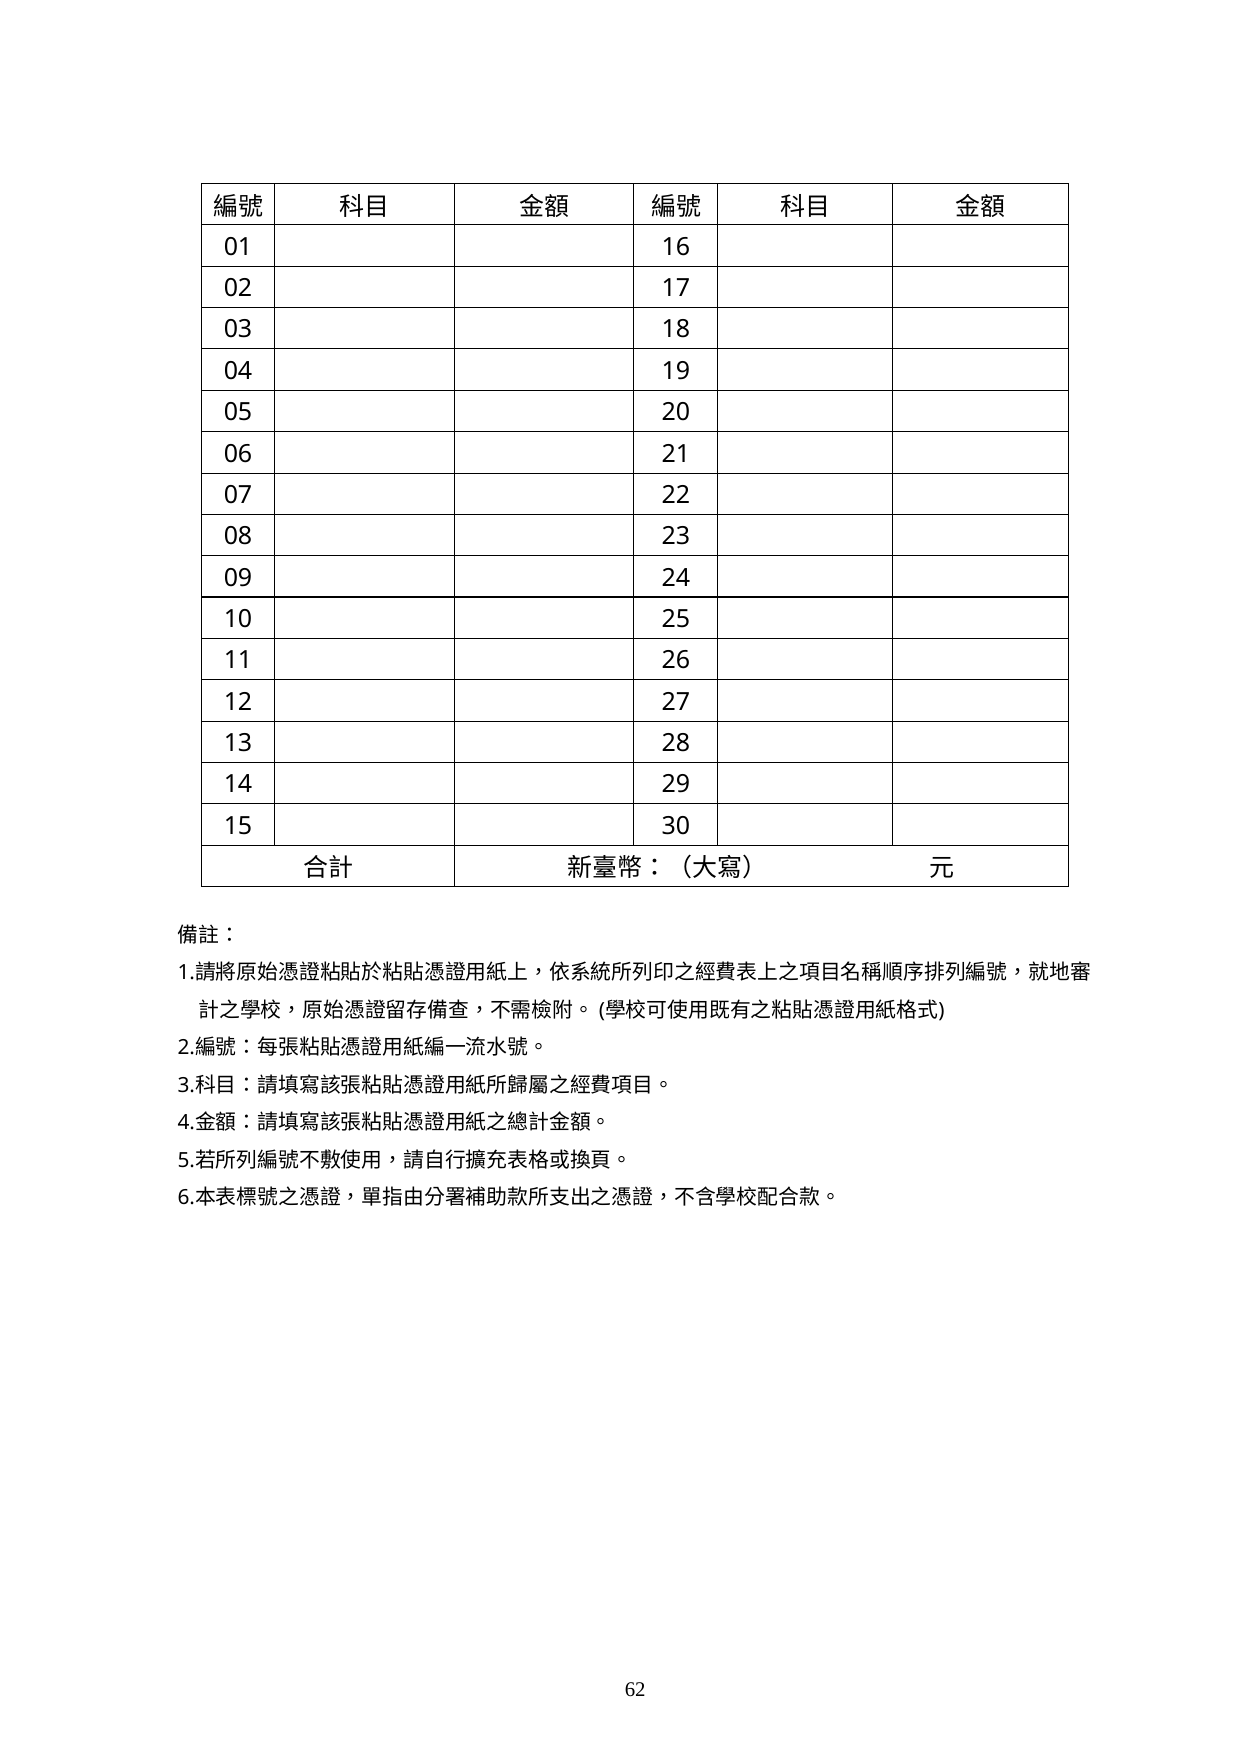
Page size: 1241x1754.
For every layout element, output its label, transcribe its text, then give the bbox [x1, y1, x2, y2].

table_cell [718, 391, 892, 431]
table_cell [455, 474, 633, 514]
table_cell [718, 680, 892, 721]
table_cell [718, 474, 892, 514]
table_cell 12 [202, 680, 274, 721]
table_cell [275, 267, 454, 307]
table_cell [718, 432, 892, 472]
table_cell [455, 515, 633, 555]
table_cell 07 [202, 474, 274, 514]
table_cell [275, 804, 454, 844]
table_cell [275, 225, 454, 266]
table_cell 26 [634, 639, 717, 679]
table_cell 14 [202, 763, 274, 803]
table_cell [718, 804, 892, 844]
table_cell [893, 349, 1068, 390]
table_cell [455, 598, 633, 638]
table_cell 23 [634, 515, 717, 555]
table_cell [455, 308, 633, 348]
table_cell [275, 763, 454, 803]
table_header 科目 [718, 184, 892, 224]
table_cell 25 [634, 598, 717, 638]
table_cell [718, 308, 892, 348]
table_cell [893, 308, 1068, 348]
table_cell [275, 556, 454, 596]
table_header 金額 [455, 184, 633, 224]
table_cell [455, 267, 633, 307]
table_cell [893, 432, 1068, 472]
table_cell [455, 763, 633, 803]
table_cell [455, 391, 633, 431]
table_cell 合計 [202, 846, 454, 886]
table_cell 21 [634, 432, 717, 472]
table_cell [893, 556, 1068, 596]
table_cell [455, 680, 633, 721]
text 2.編號：每張粘貼憑證用紙編一流水號。 [177, 1027, 1092, 1064]
table_cell 02 [202, 267, 274, 307]
table_cell 30 [634, 804, 717, 844]
table_cell [893, 680, 1068, 721]
table_cell [893, 763, 1068, 803]
table_cell 11 [202, 639, 274, 679]
table_cell 04 [202, 349, 274, 390]
text 1.請將原始憑證粘貼於粘貼憑證用紙上，依系統所列印之經費表上之項目名稱順序排列編號，就地審計之學校，原始憑證留存備查，不需檢附。 (學校可使用既有之粘貼憑證用紙格式) [177, 952, 1092, 1027]
table_cell 06 [202, 432, 274, 472]
table_header 科目 [275, 184, 454, 224]
table_cell 15 [202, 804, 274, 844]
table_cell 09 [202, 556, 274, 596]
table_cell [275, 391, 454, 431]
table_cell 10 [202, 598, 274, 638]
table_cell [893, 515, 1068, 555]
table_cell [893, 267, 1068, 307]
table_cell [718, 225, 892, 266]
table_cell [893, 474, 1068, 514]
table_header 編號 [202, 184, 274, 224]
table_cell [718, 639, 892, 679]
table_cell [275, 722, 454, 762]
table_header 編號 [634, 184, 717, 224]
table_cell [718, 267, 892, 307]
table_cell 28 [634, 722, 717, 762]
table_cell 29 [634, 763, 717, 803]
table_cell 20 [634, 391, 717, 431]
table_cell 13 [202, 722, 274, 762]
table_cell [275, 308, 454, 348]
text 4.金額：請填寫該張粘貼憑證用紙之總計金額。 [177, 1102, 1092, 1139]
table_cell [455, 225, 633, 266]
table_cell 22 [634, 474, 717, 514]
table_cell 03 [202, 308, 274, 348]
text 3.科目：請填寫該張粘貼憑證用紙所歸屬之經費項目。 [177, 1064, 1092, 1102]
table_cell [275, 598, 454, 638]
table_cell 27 [634, 680, 717, 721]
table_cell [455, 556, 633, 596]
table_cell [893, 391, 1068, 431]
text 備註： [177, 164, 1092, 952]
text 6.本表標號之憑證，單指由分署補助款所支出之憑證，不含學校配合款。 [177, 1177, 1092, 1214]
table_cell [275, 349, 454, 390]
table_cell [455, 722, 633, 762]
table_cell [718, 349, 892, 390]
table_cell [275, 474, 454, 514]
table_cell [893, 598, 1068, 638]
table_cell [718, 598, 892, 638]
table_cell [718, 556, 892, 596]
table_cell 16 [634, 225, 717, 266]
table_cell [718, 763, 892, 803]
table_cell [275, 515, 454, 555]
table_cell [275, 639, 454, 679]
table_cell 05 [202, 391, 274, 431]
table_cell [893, 639, 1068, 679]
table_cell 18 [634, 308, 717, 348]
table_header 金額 [893, 184, 1068, 224]
table_cell 新臺幣：（大寫） 元 [455, 846, 1068, 886]
table_cell [455, 804, 633, 844]
table_cell 24 [634, 556, 717, 596]
table_cell [718, 722, 892, 762]
table_cell [275, 432, 454, 472]
table_cell [455, 639, 633, 679]
table_cell [893, 722, 1068, 762]
table_cell 01 [202, 225, 274, 266]
table_cell [275, 680, 454, 721]
table_cell 08 [202, 515, 274, 555]
table_cell [893, 804, 1068, 844]
text 5.若所列編號不敷使用，請自行擴充表格或換頁。 [177, 1139, 1092, 1177]
table_cell [455, 432, 633, 472]
table_cell [455, 349, 633, 390]
table_cell [893, 225, 1068, 266]
table_cell 17 [634, 267, 717, 307]
table_cell [718, 515, 892, 555]
table_cell 19 [634, 349, 717, 390]
